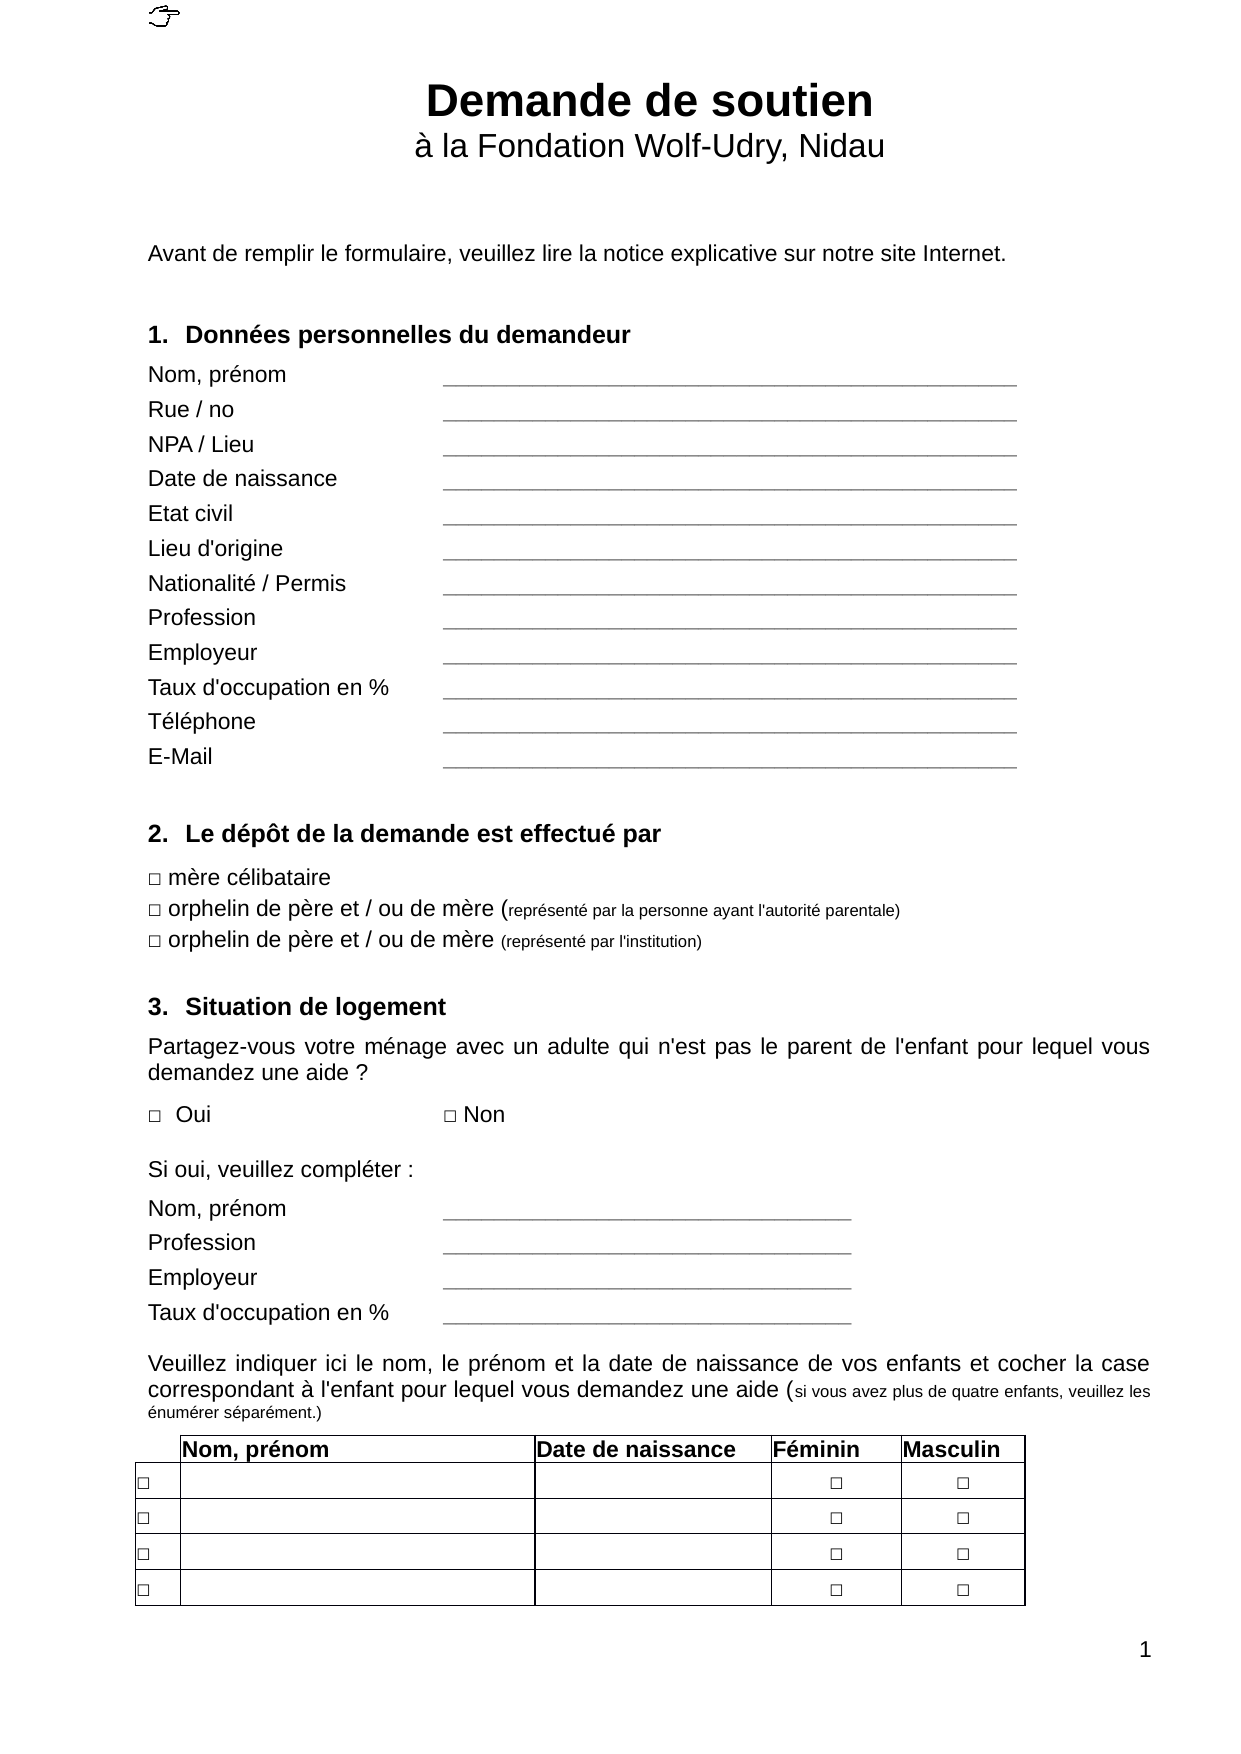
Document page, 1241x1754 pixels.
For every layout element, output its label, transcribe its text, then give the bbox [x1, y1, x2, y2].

table_cell [536, 1499, 771, 1533]
text Nationalité / Permis _____________________________________________ [148, 569, 1152, 596]
text Avant de remplir le formulaire, veuillez lire la notice explicative sur notre site Internet. [148, 240, 1152, 266]
table_cell ☐ [772, 1570, 901, 1605]
text Nom, prénom _____________________________________________ [148, 361, 1152, 388]
text Si oui, veuillez compléter : [148, 1156, 1152, 1182]
table_cell ☐ [902, 1534, 1024, 1569]
text Veuillez indiquer ici le nom, le prénom et la date de naissance de vos enfants et cocher la case correspondant à l'enfant pour lequel vous demandez une aide (si vous avez plus de quatre enfants, veuillez les énumérer séparément.) [148, 1350, 1152, 1422]
table_header Masculin [902, 1436, 1024, 1462]
text Employeur ________________________________ [148, 1264, 1152, 1290]
text ☐ orphelin de père et / ou de mère (représenté par la personne ayant l'autorité parentale) [148, 892, 1152, 923]
table_cell ☐ [772, 1463, 901, 1498]
table_cell ☐ [136, 1499, 180, 1533]
table_cell ☐ [902, 1570, 1024, 1605]
table_cell ☐ [902, 1463, 1024, 1498]
table_cell ☐ [136, 1463, 180, 1498]
text Etat civil _____________________________________________ [148, 500, 1152, 526]
table_cell ☐ [136, 1570, 180, 1605]
table_header Date de naissance [536, 1436, 771, 1462]
text Partagez-vous votre ménage avec un adulte qui n'est pas le parent de l'enfant pour lequel vous demandez une aide ? [148, 1033, 1152, 1086]
text Profession ________________________________ [148, 1229, 1152, 1256]
text Profession _____________________________________________ [148, 604, 1152, 631]
list Situation de logement [148, 992, 1152, 1021]
text Taux d'occupation en % _____________________________________________ [148, 673, 1152, 700]
table_cell ☐ [772, 1499, 901, 1533]
table_cell ☐ [136, 1534, 180, 1569]
table_cell ☐ [772, 1534, 901, 1569]
list Données personnelles du demandeur [148, 320, 1152, 349]
text Employeur _____________________________________________ [148, 639, 1152, 665]
text E-Mail _____________________________________________ [148, 743, 1152, 769]
text Rue / no _____________________________________________ [148, 396, 1152, 422]
table_cell [181, 1463, 534, 1498]
text ☐ orphelin de père et / ou de mère (représenté par l'institution) [148, 923, 1152, 954]
table_cell ☐ [902, 1499, 1024, 1533]
text Date de naissance _____________________________________________ [148, 465, 1152, 492]
table_header Nom, prénom [181, 1436, 534, 1462]
text ☐ Oui ☐ Non [148, 1098, 1152, 1129]
text Nom, prénom ________________________________ [148, 1195, 1152, 1221]
table_header Féminin [772, 1436, 901, 1462]
table_cell [536, 1463, 771, 1498]
table_cell [181, 1499, 534, 1533]
text à la Fondation Wolf-Udry, Nidau [148, 127, 1152, 165]
text Téléphone _____________________________________________ [148, 708, 1152, 734]
table_cell [181, 1534, 534, 1569]
table_cell [536, 1534, 771, 1569]
text Demande de soutien [148, 74, 1152, 127]
table_cell [536, 1570, 771, 1605]
list Le dépôt de la demande est effectué par [148, 819, 1152, 848]
text Taux d'occupation en % ________________________________ [148, 1299, 1152, 1325]
text ☐ mère célibataire [148, 861, 1152, 892]
text Lieu d'origine _____________________________________________ [148, 535, 1152, 561]
text NPA / Lieu _____________________________________________ [148, 431, 1152, 457]
table_cell [181, 1570, 534, 1605]
table_header [135, 1435, 180, 1462]
